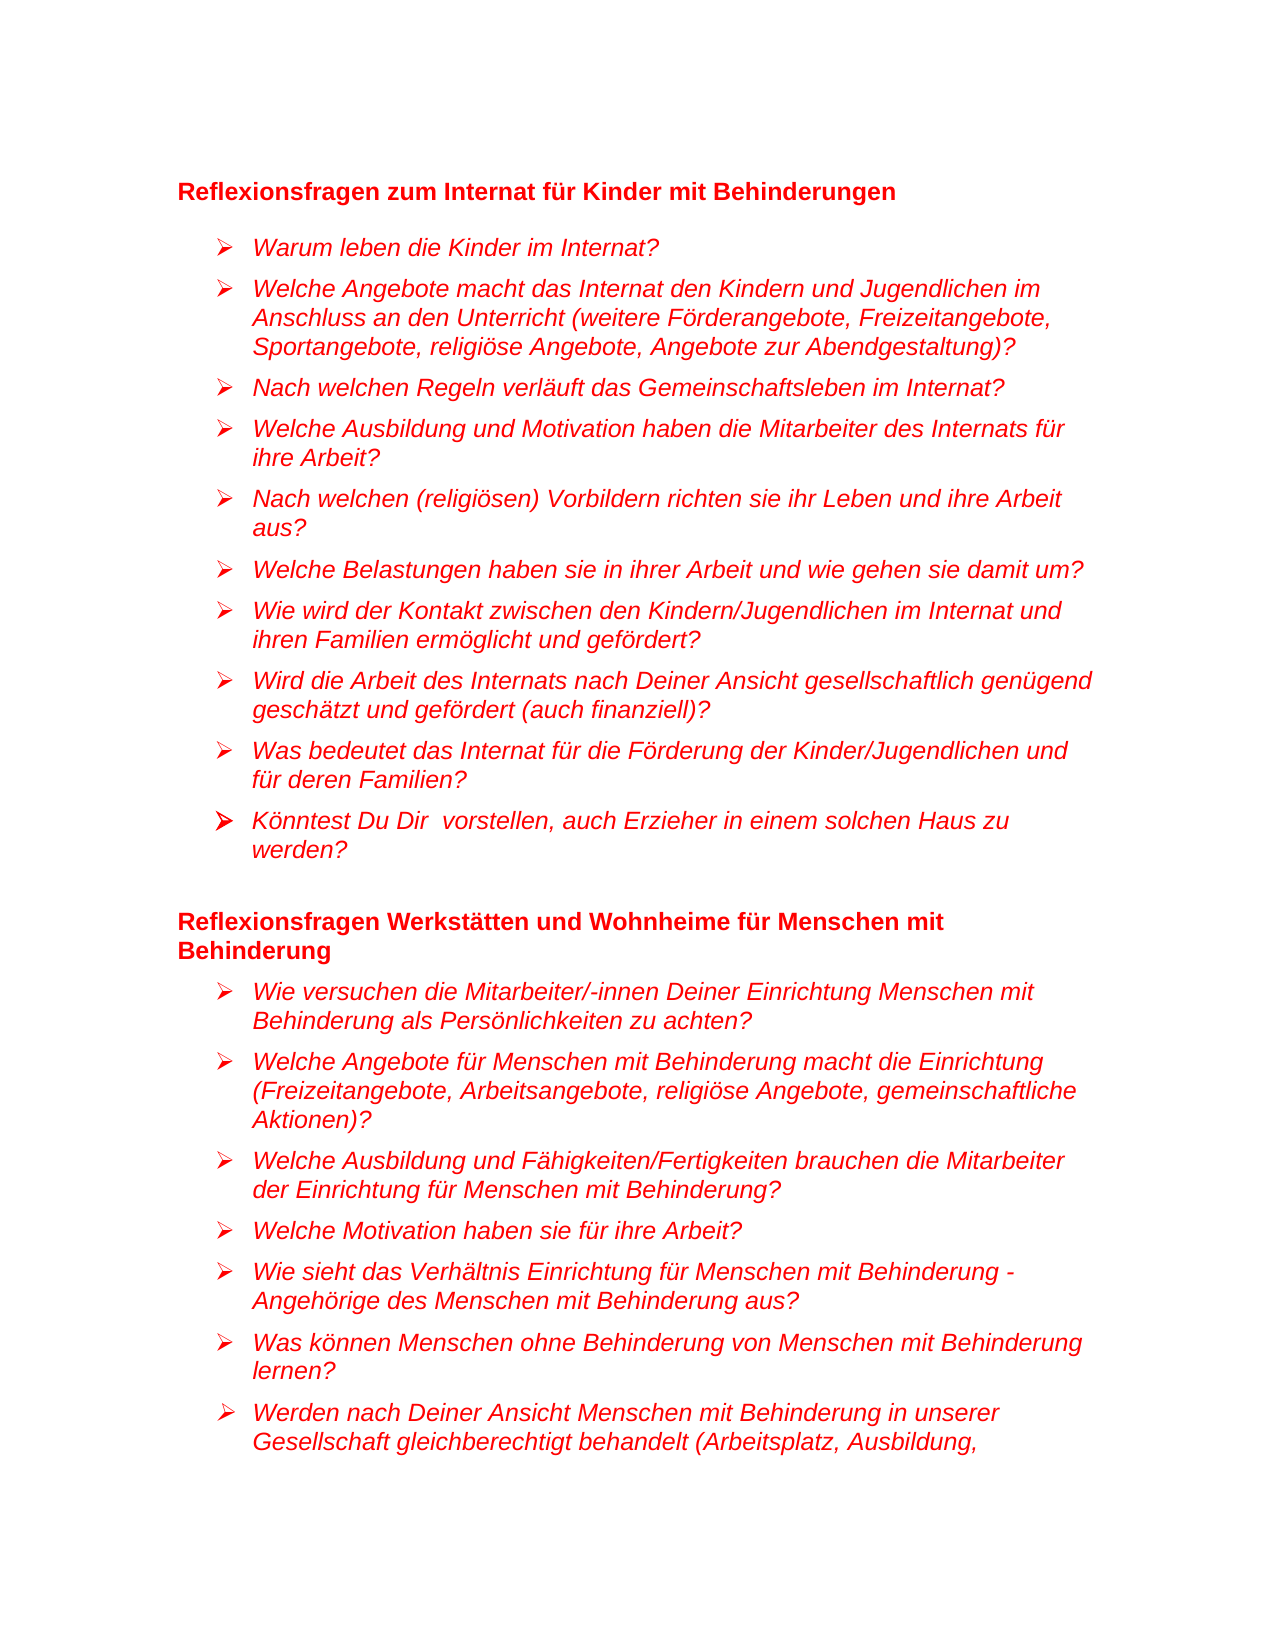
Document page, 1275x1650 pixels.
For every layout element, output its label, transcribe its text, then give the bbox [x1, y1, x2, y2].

list Wie versuchen die Mitarbeiter/-innen Deiner Einrichtung Menschen mit Behinderung als Persönlichkeiten zu achten? [215, 977, 1098, 1034]
list Wie wird der Kontakt zwischen den Kindern/Jugendlichen im Internat und ihren Familien ermöglicht und gefördert? [215, 596, 1098, 653]
list Nach welchen (religiösen) Vorbildern richten sie ihr Leben und ihre Arbeit aus? [215, 484, 1098, 542]
list Welche Ausbildung und Motivation haben die Mitarbeiter des Internats für ihre Arbeit? [215, 414, 1098, 472]
list Werden nach Deiner Ansicht Menschen mit Behinderung in unserer Gesellschaft gleichberechtigt behandelt (Arbeitsplatz, Ausbildung, [215, 1398, 1098, 1455]
list Wird die Arbeit des Internats nach Deiner Ansicht gesellschaftlich genügend geschätzt und gefördert (auch finanziell)? [215, 666, 1098, 724]
list Welche Angebote für Menschen mit Behinderung macht die Einrichtung (Freizeitangebote, Arbeitsangebote, religiöse Angebote, gemeinschaftliche Aktionen)? [215, 1047, 1098, 1133]
list Warum leben die Kinder im Internat? [215, 233, 1098, 262]
list Was können Menschen ohne Behinderung von Menschen mit Behinderung lernen? [215, 1327, 1098, 1385]
text Reflexionsfragen Werkstätten und Wohnheime für Menschen mit Behinderung [177, 907, 1098, 964]
list Welche Belastungen haben sie in ihrer Arbeit und wie gehen sie damit um? [215, 554, 1098, 583]
list Nach welchen Regeln verläuft das Gemeinschaftsleben im Internat? [215, 373, 1098, 402]
list Welche Ausbildung und Fähigkeiten/Fertigkeiten brauchen die Mitarbeiter der Einrichtung für Menschen mit Behinderung? [215, 1146, 1098, 1203]
text Reflexionsfragen zum Internat für Kinder mit Behinderungen [177, 177, 1098, 206]
list Könntest Du Dir vorstellen, auch Erzieher in einem solchen Haus zu werden? [214, 806, 1098, 864]
list Was bedeutet das Internat für die Förderung der Kinder/Jugendlichen und für deren Familien? [214, 736, 1098, 794]
list Welche Angebote macht das Internat den Kindern und Jugendlichen im Anschluss an den Unterricht (weitere Förderangebote, Freizeitangebote, Sportangebote, religiöse Angebote, Angebote zur Abendgestaltung)? [215, 274, 1098, 361]
list Wie sieht das Verhältnis Einrichtung für Menschen mit Behinderung - Angehörige des Menschen mit Behinderung aus? [215, 1257, 1098, 1315]
list Welche Motivation haben sie für ihre Arbeit? [215, 1216, 1098, 1245]
